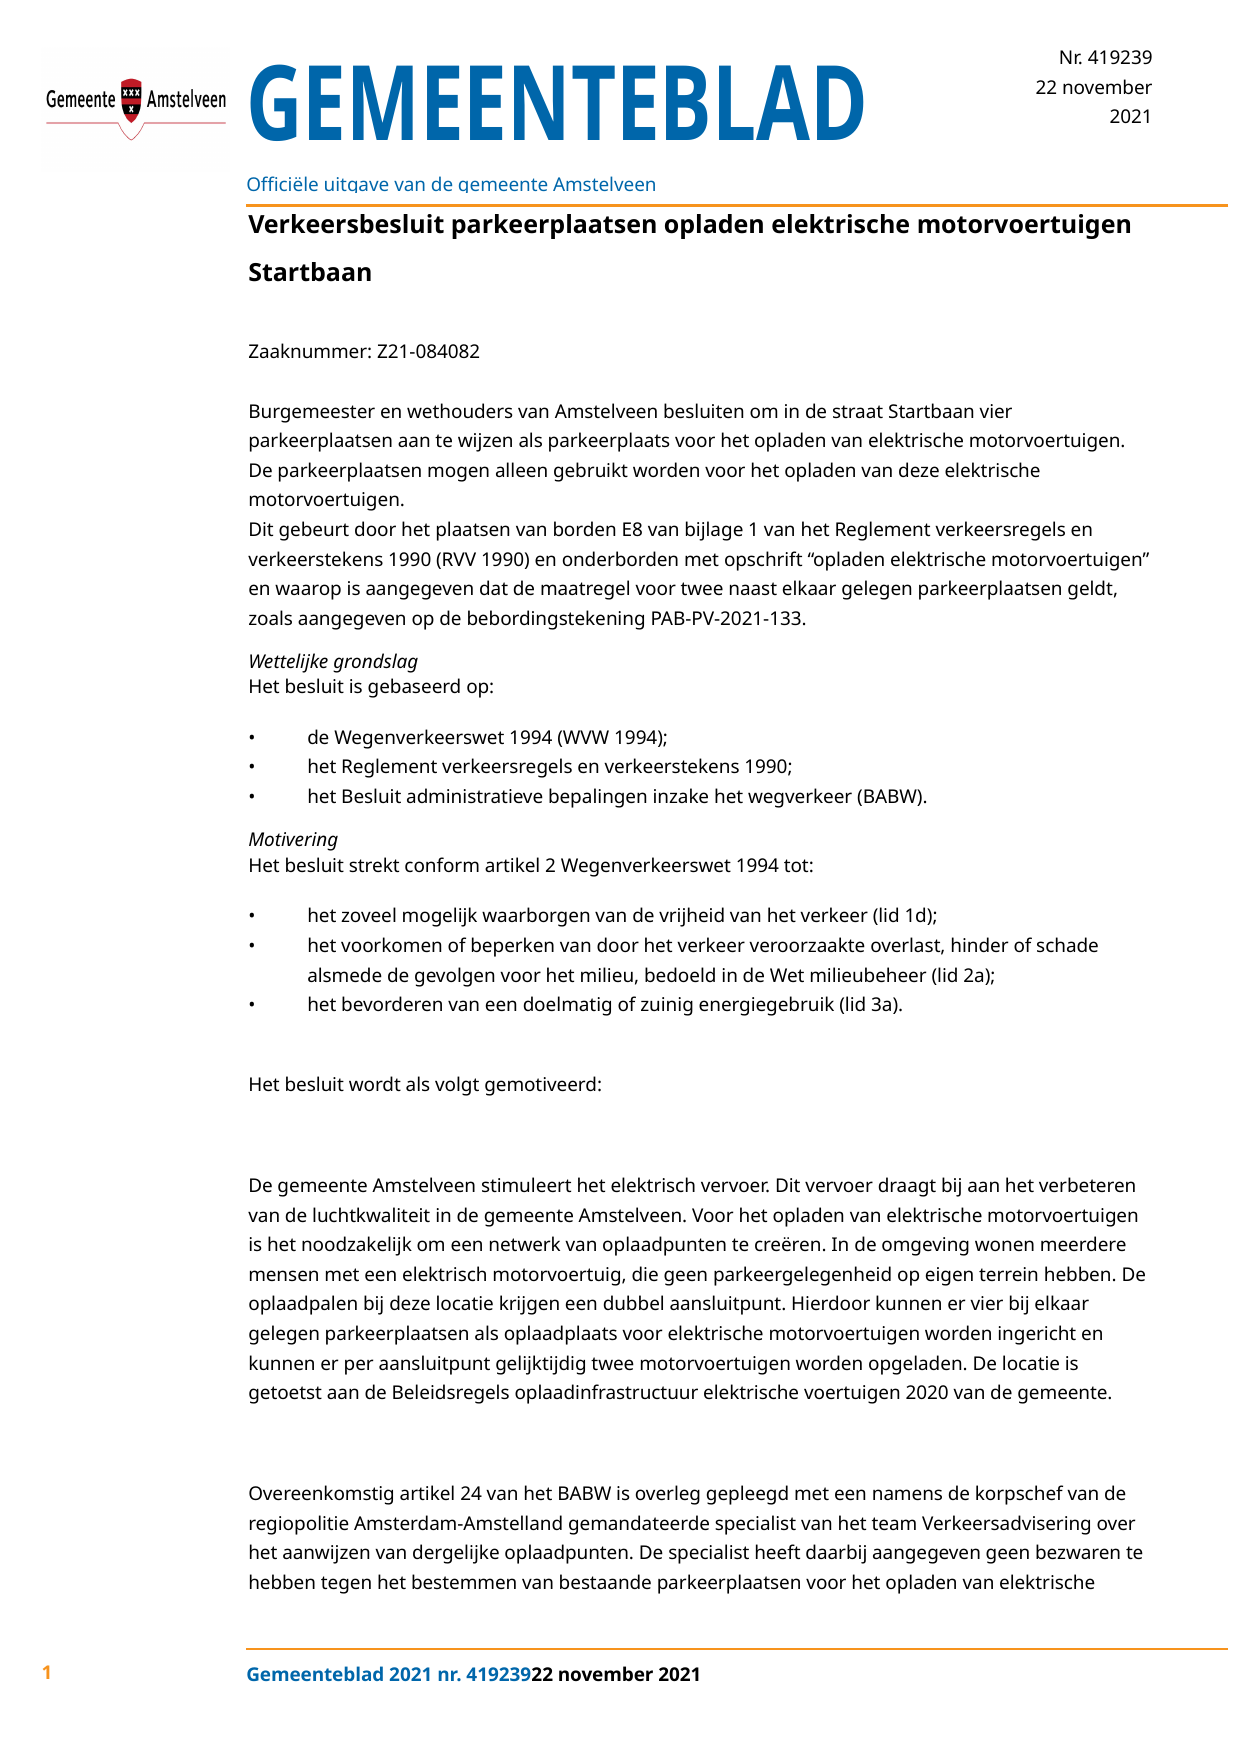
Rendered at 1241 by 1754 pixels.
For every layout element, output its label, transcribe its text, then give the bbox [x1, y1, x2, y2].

list het bevorderen van een doelmatig of zuinig energiegebruik (lid 3a). [248, 991, 1152, 1017]
list de Wegenverkeerswet 1994 (WVW 1994); [248, 724, 1152, 750]
text Wettelijke grondslag [248, 648, 1152, 674]
text De gemeente Amstelveen stimuleert het elektrisch vervoer. Dit vervoer draagt bij aan het verbeteren van de luchtkwaliteit in de gemeente Amstelveen. Voor het opladen van elektrische motorvoertuigen is het noodzakelijk om een netwerk van oplaadpunten te creëren. In de omgeving wonen meerdere mensen met een elektrisch motorvoertuig, die geen parkeergelegenheid op eigen terrein hebben. De oplaadpalen bij deze locatie krijgen een dubbel aansluitpunt. Hierdoor kunnen er vier bij elkaar gelegen parkeerplaatsen als oplaadplaats voor elektrische motorvoertuigen worden ingericht en kunnen er per aansluitpunt gelijktijdig twee motorvoertuigen worden opgeladen. De locatie is getoetst aan de Beleidsregels oplaadinfrastructuur elektrische voertuigen 2020 van de gemeente. [248, 1172, 1152, 1405]
text Het besluit strekt conform artikel 2 Wegenverkeerswet 1994 tot: [248, 852, 1152, 878]
text Het besluit is gebaseerd op: [248, 674, 1152, 699]
list het voorkomen of beperken van door het verkeer veroorzaakte overlast, hinder of schade alsmede de gevolgen voor het milieu, bedoeld in de Wet milieubeheer (lid 2a); [248, 932, 1152, 987]
list het Reglement verkeersregels en verkeerstekens 1990; [248, 754, 1152, 779]
list het zoveel mogelijk waarborgen van de vrijheid van het verkeer (lid 1d); [248, 903, 1152, 928]
text Zaaknummer: Z21-084082 [248, 339, 1152, 364]
picture [41, 47, 231, 172]
text Dit gebeurt door het plaatsen van borden E8 van bijlage 1 van het Reglement verkeersregels en verkeerstekens 1990 (RVV 1990) en onderborden met opschrift “opladen elektrische motorvoertuigen” en waarop is aangegeven dat de maatregel voor twee naast elkaar gelegen parkeerplaatsen geldt, zoals aangegeven op de bebordingstekening PAB-PV-2021-133. [248, 516, 1152, 631]
text Overeenkomstig artikel 24 van het BABW is overleg gepleegd met een namens de korpschef van de regiopolitie Amsterdam-Amstelland gemandateerde specialist van het team Verkeersadvisering over het aanwijzen van dergelijke oplaadpunten. De specialist heeft daarbij aangegeven geen bezwaren te hebben tegen het bestemmen van bestaande parkeerplaatsen voor het opladen van elektrische [248, 1480, 1152, 1594]
text Motivering [248, 826, 1152, 852]
text Het besluit wordt als volgt gemotiveerd: [248, 1071, 1152, 1097]
text Burgemeester en wethouders van Amstelveen besluiten om in de straat Startbaan vier parkeerplaatsen aan te wijzen als parkeerplaats voor het opladen van elektrische motorvoertuigen. De parkeerplaatsen mogen alleen gebruikt worden voor het opladen van deze elektrische motorvoertuigen. [248, 398, 1152, 512]
text Verkeersbesluit parkeerplaatsen opladen elektrische motorvoertuigen Startbaan [248, 207, 1152, 288]
list het Besluit administratieve bepalingen inzake het wegverkeer (BABW). [248, 783, 1152, 809]
